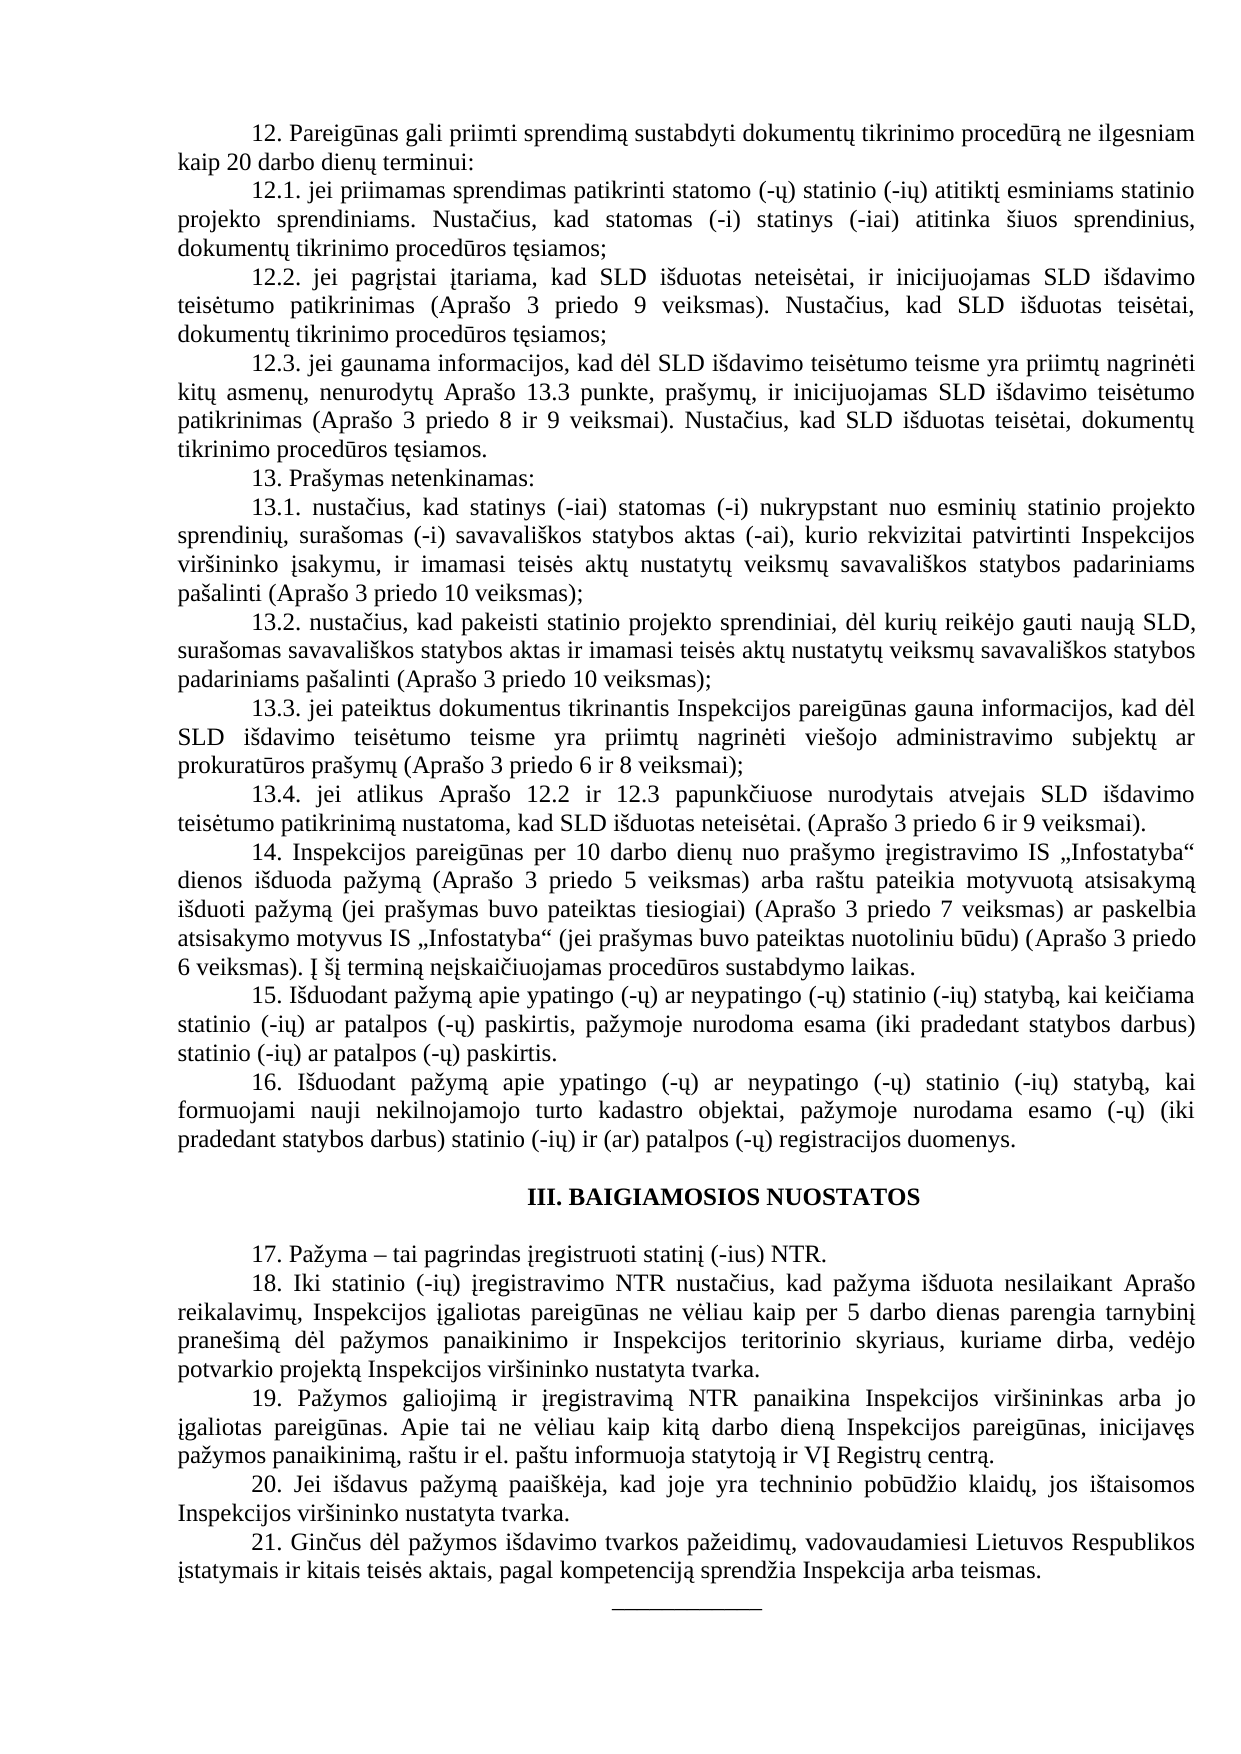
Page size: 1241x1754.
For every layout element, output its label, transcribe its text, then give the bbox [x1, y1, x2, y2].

text 14. Inspekcijos pareigūnas per 10 darbo dienų nuo prašymo įregistravimo IS „Infostatyba“ dienos išduoda pažymą (Aprašo 3 priedo 5 veiksmas) arba raštu pateikia motyvuotą atsisakymą išduoti pažymą (jei prašymas buvo pateiktas tiesiogiai) (Aprašo 3 priedo 7 veiksmas) ar paskelbia atsisakymo motyvus IS „Infostatyba“ (jei prašymas buvo pateiktas nuotoliniu būdu) (Aprašo 3 priedo 6 veiksmas). Į šį terminą neįskaičiuojamas procedūros sustabdymo laikas. [177, 837, 1196, 981]
text ____________ [177, 1584, 1196, 1613]
text 17. Pažyma – tai pagrindas įregistruoti statinį (-ius) NTR. [177, 1239, 1196, 1268]
text 12.2. jei pagrįstai įtariama, kad SLD išduotas neteisėtai, ir inicijuojamas SLD išdavimo teisėtumo patikrinimas (Aprašo 3 priedo 9 veiksmas). Nustačius, kad SLD išduotas teisėtai, dokumentų tikrinimo procedūros tęsiamos; [177, 262, 1196, 348]
text III. BAIGIAMOSIOS NUOSTATOS [177, 1182, 1196, 1211]
text 13.2. nustačius, kad pakeisti statinio projekto sprendiniai, dėl kurių reikėjo gauti naują SLD, surašomas savavališkos statybos aktas ir imamasi teisės aktų nustatytų veiksmų savavališkos statybos padariniams pašalinti (Aprašo 3 priedo 10 veiksmas); [177, 607, 1196, 693]
text 13.4. jei atlikus Aprašo 12.2 ir 12.3 papunkčiuose nurodytais atvejais SLD išdavimo teisėtumo patikrinimą nustatoma, kad SLD išduotas neteisėtai. (Aprašo 3 priedo 6 ir 9 veiksmai). [177, 779, 1196, 837]
text 18. Iki statinio (-ių) įregistravimo NTR nustačius, kad pažyma išduota nesilaikant Aprašo reikalavimų, Inspekcijos įgaliotas pareigūnas ne vėliau kaip per 5 darbo dienas parengia tarnybinį pranešimą dėl pažymos panaikinimo ir Inspekcijos teritorinio skyriaus, kuriame dirba, vedėjo potvarkio projektą Inspekcijos viršininko nustatyta tvarka. [177, 1268, 1196, 1383]
text 19. Pažymos galiojimą ir įregistravimą NTR panaikina Inspekcijos viršininkas arba jo įgaliotas pareigūnas. Apie tai ne vėliau kaip kitą darbo dieną Inspekcijos pareigūnas, inicijavęs pažymos panaikinimą, raštu ir el. paštu informuoja statytoją ir VĮ Registrų centrą. [177, 1383, 1196, 1469]
text 13.1. nustačius, kad statinys (-iai) statomas (-i) nukrypstant nuo esminių statinio projekto sprendinių, surašomas (-i) savavališkos statybos aktas (-ai), kurio rekvizitai patvirtinti Inspekcijos viršininko įsakymu, ir imamasi teisės aktų nustatytų veiksmų savavališkos statybos padariniams pašalinti (Aprašo 3 priedo 10 veiksmas); [177, 492, 1196, 607]
text 13. Prašymas netenkinamas: [177, 463, 1196, 492]
text 15. Išduodant pažymą apie ypatingo (-ų) ar neypatingo (-ų) statinio (-ių) statybą, kai keičiama statinio (-ių) ar patalpos (-ų) paskirtis, pažymoje nurodoma esama (iki pradedant statybos darbus) statinio (-ių) ar patalpos (-ų) paskirtis. [177, 981, 1196, 1067]
text 16. Išduodant pažymą apie ypatingo (-ų) ar neypatingo (-ų) statinio (-ių) statybą, kai formuojami nauji nekilnojamojo turto kadastro objektai, pažymoje nurodama esamo (-ų) (iki pradedant statybos darbus) statinio (-ių) ir (ar) patalpos (-ų) registracijos duomenys. [177, 1067, 1196, 1153]
text 21. Ginčus dėl pažymos išdavimo tvarkos pažeidimų, vadovaudamiesi Lietuvos Respublikos įstatymais ir kitais teisės aktais, pagal kompetenciją sprendžia Inspekcija arba teismas. [177, 1527, 1196, 1584]
text 12. Pareigūnas gali priimti sprendimą sustabdyti dokumentų tikrinimo procedūrą ne ilgesniam kaip 20 darbo dienų terminui: [177, 118, 1196, 176]
text 13.3. jei pateiktus dokumentus tikrinantis Inspekcijos pareigūnas gauna informacijos, kad dėl SLD išdavimo teisėtumo teisme yra priimtų nagrinėti viešojo administravimo subjektų ar prokuratūros prašymų (Aprašo 3 priedo 6 ir 8 veiksmai); [177, 693, 1196, 779]
text 12.3. jei gaunama informacijos, kad dėl SLD išdavimo teisėtumo teisme yra priimtų nagrinėti kitų asmenų, nenurodytų Aprašo 13.3 punkte, prašymų, ir inicijuojamas SLD išdavimo teisėtumo patikrinimas (Aprašo 3 priedo 8 ir 9 veiksmai). Nustačius, kad SLD išduotas teisėtai, dokumentų tikrinimo procedūros tęsiamos. [177, 348, 1196, 463]
text 20. Jei išdavus pažymą paaiškėja, kad joje yra techninio pobūdžio klaidų, jos ištaisomos Inspekcijos viršininko nustatyta tvarka. [177, 1469, 1196, 1527]
text 12.1. jei priimamas sprendimas patikrinti statomo (-ų) statinio (-ių) atitiktį esminiams statinio projekto sprendiniams. Nustačius, kad statomas (-i) statinys (-iai) atitinka šiuos sprendinius, dokumentų tikrinimo procedūros tęsiamos; [177, 176, 1196, 262]
